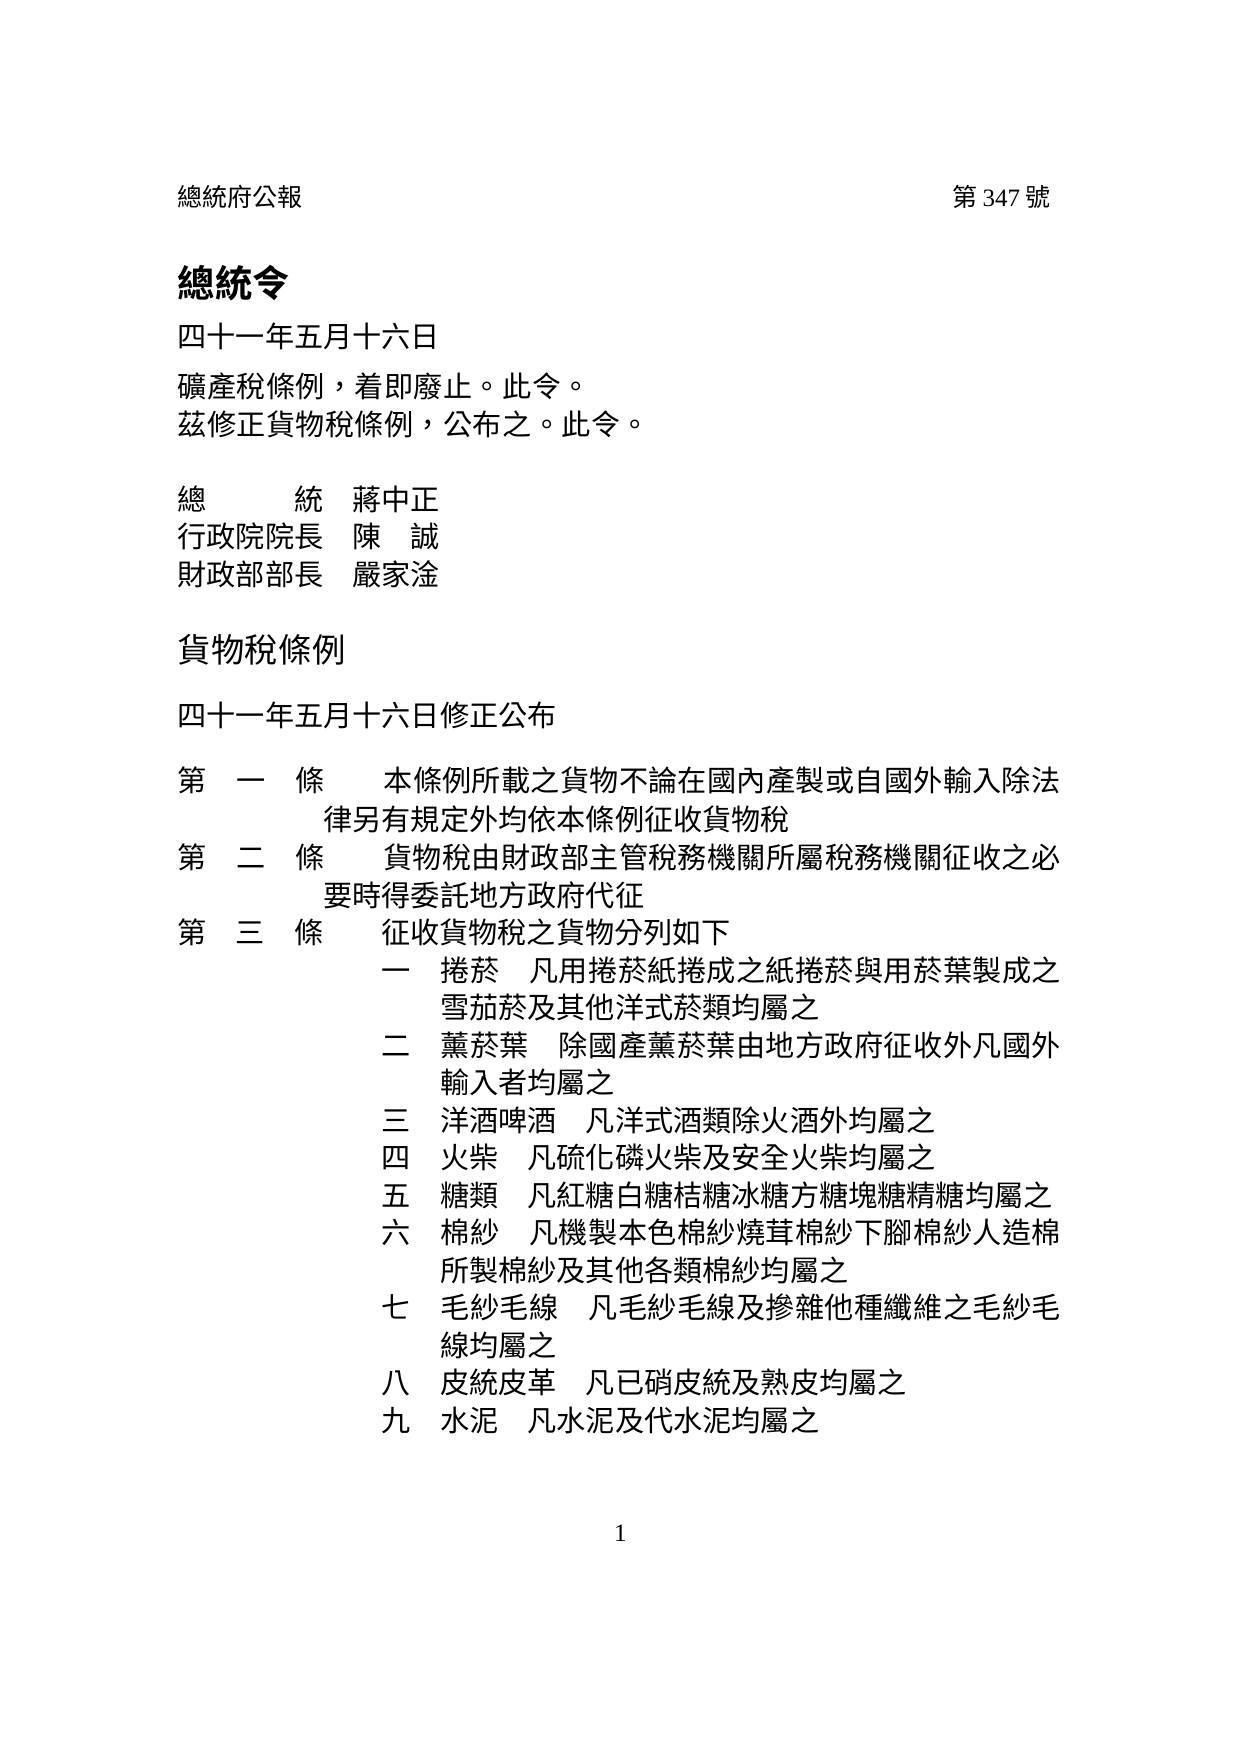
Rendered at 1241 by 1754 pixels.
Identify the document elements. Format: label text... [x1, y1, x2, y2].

text 一 捲菸 凡用捲菸紙捲成之紙捲菸與用菸葉製成之雪茄菸及其他洋式菸類均屬之 [381, 951, 1063, 1026]
text 第 二 條 貨物稅由財政部主管稅務機關所屬稅務機關征收之必要時得委託地方政府代征 [177, 839, 1063, 914]
text 總統令 [177, 266, 1063, 305]
text 財政部部長 嚴家淦 [177, 555, 1063, 593]
text 總 統 蔣中正 [177, 480, 1063, 518]
text 行政院院長 陳 誠 [177, 518, 1063, 555]
text 茲修正貨物稅條例，公布之。此令。 [177, 405, 1063, 443]
text 三 洋酒啤酒 凡洋式酒類除火酒外均屬之 [381, 1101, 1063, 1139]
text 第 一 條 本條例所載之貨物不論在國內產製或自國外輸入除法律另有規定外均依本條例征收貨物稅 [177, 759, 1063, 839]
text 四 火柴 凡硫化磷火柴及安全火柴均屬之 [381, 1139, 1063, 1176]
text 八 皮統皮革 凡已硝皮統及熟皮均屬之 [381, 1364, 1063, 1401]
text 九 水泥 凡水泥及代水泥均屬之 [381, 1401, 1063, 1439]
text 四十一年五月十六日修正公布 [177, 695, 1063, 734]
text 貨物稅條例 [177, 630, 1063, 670]
text 五 糖類 凡紅糖白糖桔糖冰糖方糖塊糖精糖均屬之 [381, 1176, 1063, 1214]
text 七 毛紗毛線 凡毛紗毛線及摻雜他種纖維之毛紗毛線均屬之 [381, 1289, 1063, 1364]
text 二 薰菸葉 除國產薰菸葉由地方政府征收外凡國外輸入者均屬之 [381, 1026, 1063, 1101]
text 六 棉紗 凡機製本色棉紗燒茸棉紗下腳棉紗人造棉所製棉紗及其他各類棉紗均屬之 [381, 1214, 1063, 1289]
text 第 三 條 征收貨物稅之貨物分列如下 [177, 914, 1063, 951]
text 四十一年五月十六日 [177, 318, 1063, 355]
text 礦產稅條例，着即廢止。此令。 [177, 368, 1063, 405]
